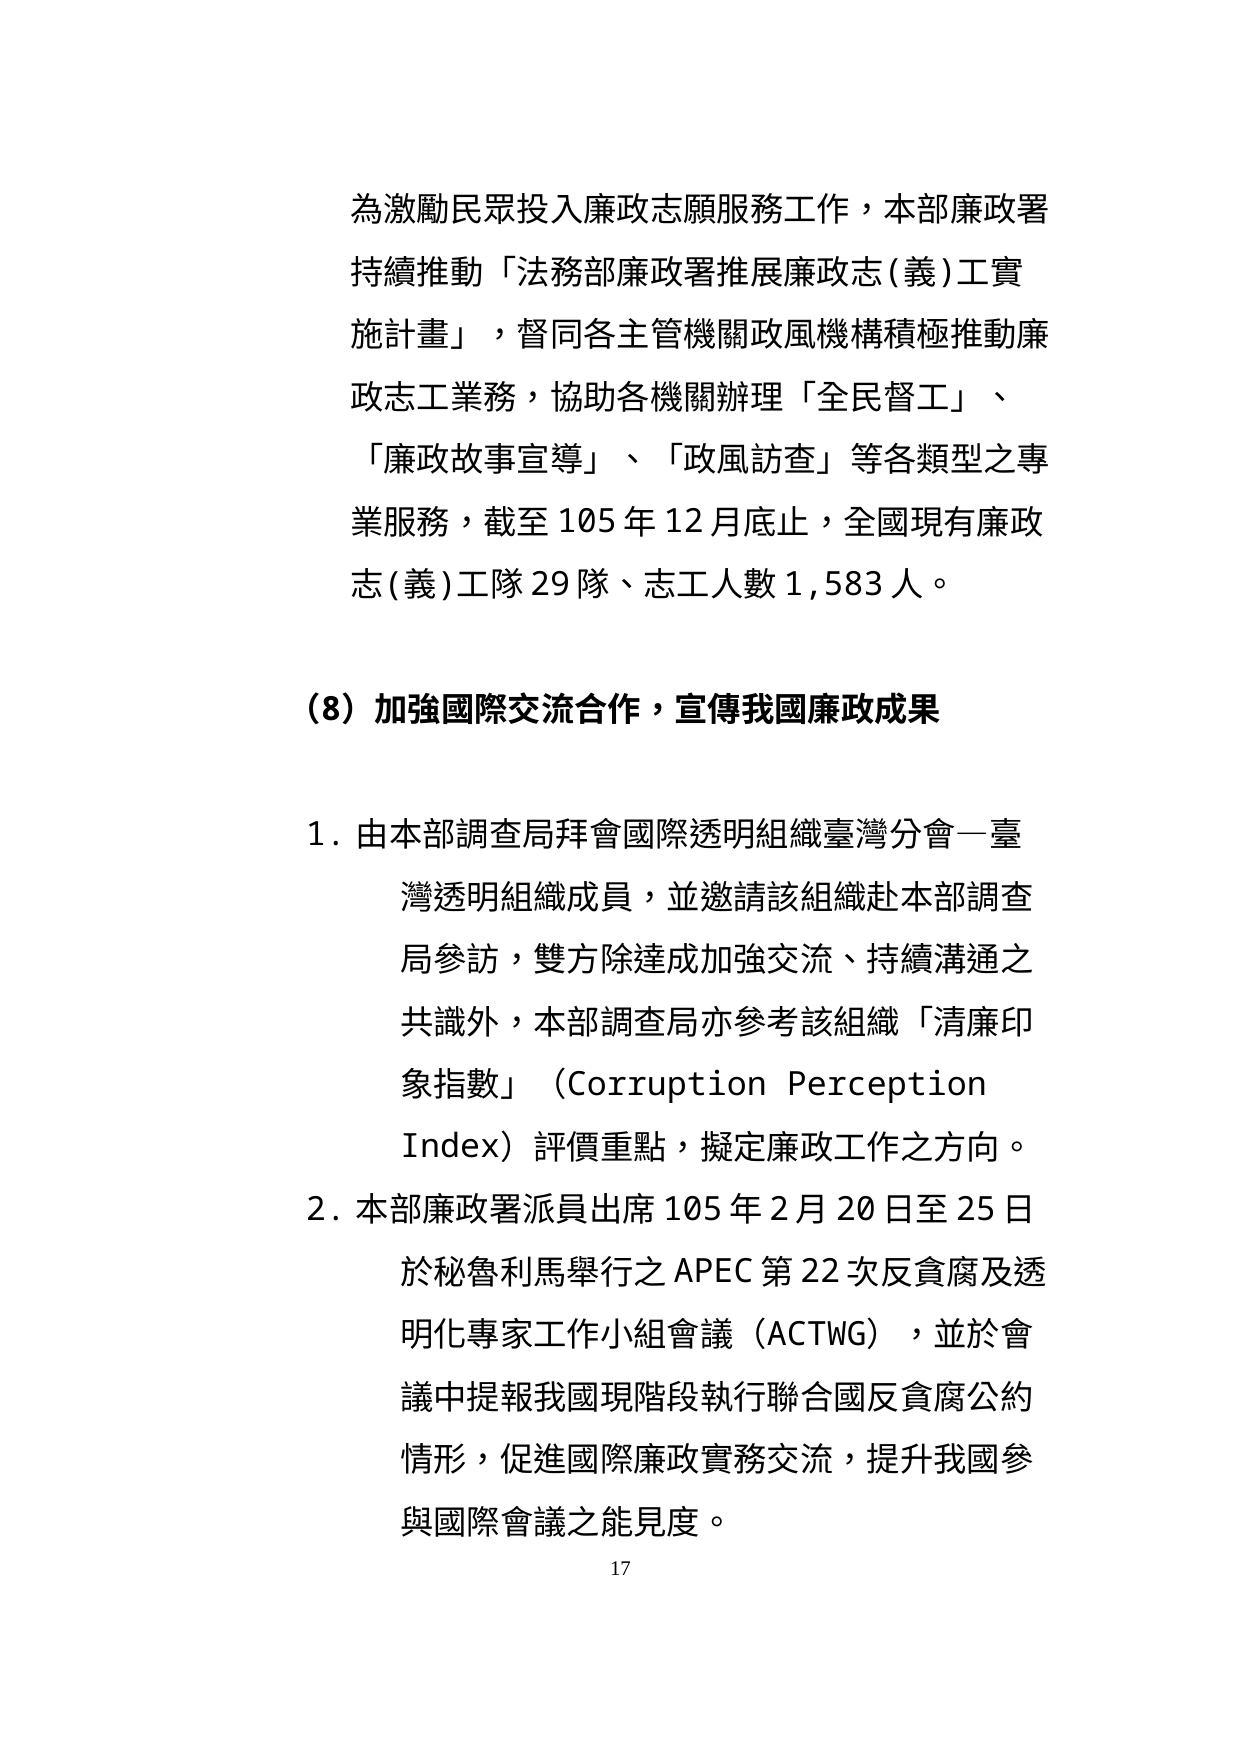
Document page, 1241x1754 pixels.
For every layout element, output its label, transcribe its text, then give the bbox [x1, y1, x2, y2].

list 加強國際交流合作，宣傳我國廉政成果 [287, 665, 1053, 728]
text 為激勵民眾投入廉政志願服務工作，本部廉政署持續推動「法務部廉政署推展廉政志(義)工實施計畫」，督同各主管機關政風機構積極推動廉政志工業務，協助各機關辦理「全民督工」、「廉政故事宣導」、「政風訪查」等各類型之專業服務，截至105年12月底止，全國現有廉政志(義)工隊29隊、志工人數1,583人。 [350, 165, 1053, 603]
list 本部廉政署派員出席105年2月20日至25日於秘魯利馬舉行之APEC第22次反貪腐及透明化專家工作小組會議（ACTWG），並於會議中提報我國現階段執行聯合國反貪腐公約情形，促進國際廉政實務交流，提升我國參與國際會議之能見度。 [306, 1165, 1053, 1540]
list 由本部調查局拜會國際透明組織臺灣分會—臺灣透明組織成員，並邀請該組織赴本部調查局參訪，雙方除達成加強交流、持續溝通之共識外，本部調查局亦參考該組織「清廉印象指數」（Corruption Perception Index）評價重點，擬定廉政工作之方向。 [306, 790, 1053, 1165]
